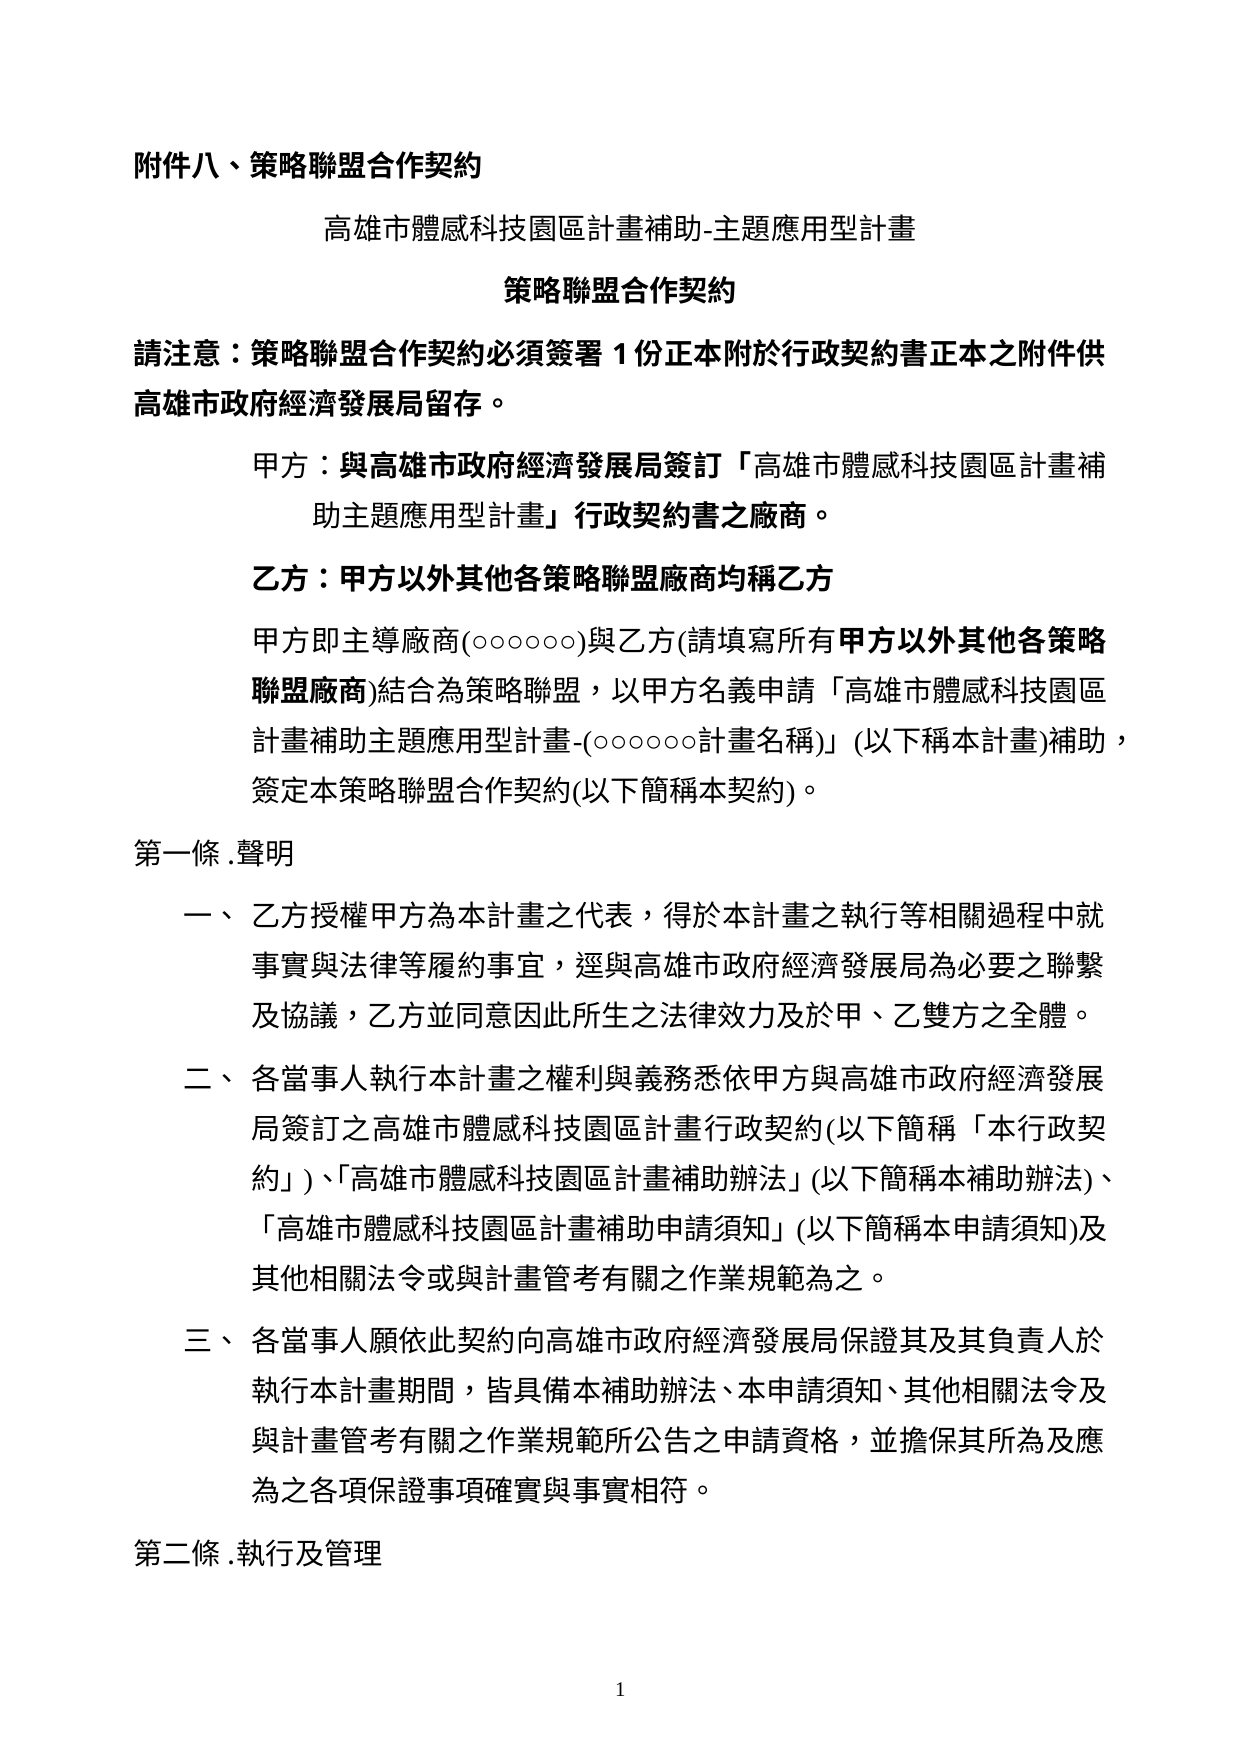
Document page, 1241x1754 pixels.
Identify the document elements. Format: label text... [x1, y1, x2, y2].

text 策略聯盟合作契約 [133, 262, 1107, 312]
subtitle 附件八、策略聯盟合作契約 [133, 137, 1107, 187]
text 乙方：甲方以外其他各策略聯盟廠商均稱乙方 [251, 549, 1107, 599]
list 執行及管理 [133, 1524, 1107, 1574]
list 各當事人願依此契約向高雄市政府經濟發展局保證其及其負責人於執行本計畫期間，皆具備本補助辦法、本申請須知、其他相關法令及與計畫管考有關之作業規範所公告之申請資格，並擔保其所為及應為之各項保證事項確實與事實相符。 [183, 1312, 1107, 1512]
text 請注意：策略聯盟合作契約必須簽署1份正本附於行政契約書正本之附件供高雄市政府經濟發展局留存。 [133, 324, 1107, 424]
text 甲方：與高雄市政府經濟發展局簽訂「高雄市體感科技園區計畫補助主題應用型計畫」行政契約書之廠商。 [251, 437, 1107, 537]
list 聲明 [133, 824, 1107, 874]
list 各當事人執行本計畫之權利與義務悉依甲方與高雄市政府經濟發展局簽訂之高雄市體感科技園區計畫行政契約(以下簡稱「本行政契約」)、「高雄市體感科技園區計畫補助辦法」(以下簡稱本補助辦法)、「高雄市體感科技園區計畫補助申請須知」(以下簡稱本申請須知)及其他相關法令或與計畫管考有關之作業規範為之。 [183, 1049, 1107, 1299]
text 高雄市體感科技園區計畫補助-主題應用型計畫 [133, 199, 1107, 249]
list 乙方授權甲方為本計畫之代表，得於本計畫之執行等相關過程中就事實與法律等履約事宜，逕與高雄市政府經濟發展局為必要之聯繫及協議，乙方並同意因此所生之法律效力及於甲、乙雙方之全體。 [183, 887, 1107, 1037]
text 甲方即主導廠商(○○○○○○)與乙方(請填寫所有甲方以外其他各策略聯盟廠商)結合為策略聯盟，以甲方名義申請「高雄市體感科技園區計畫補助主題應用型計畫-(○○○○○○計畫名稱)」(以下稱本計畫)補助，簽定本策略聯盟合作契約(以下簡稱本契約)。 [251, 612, 1107, 812]
